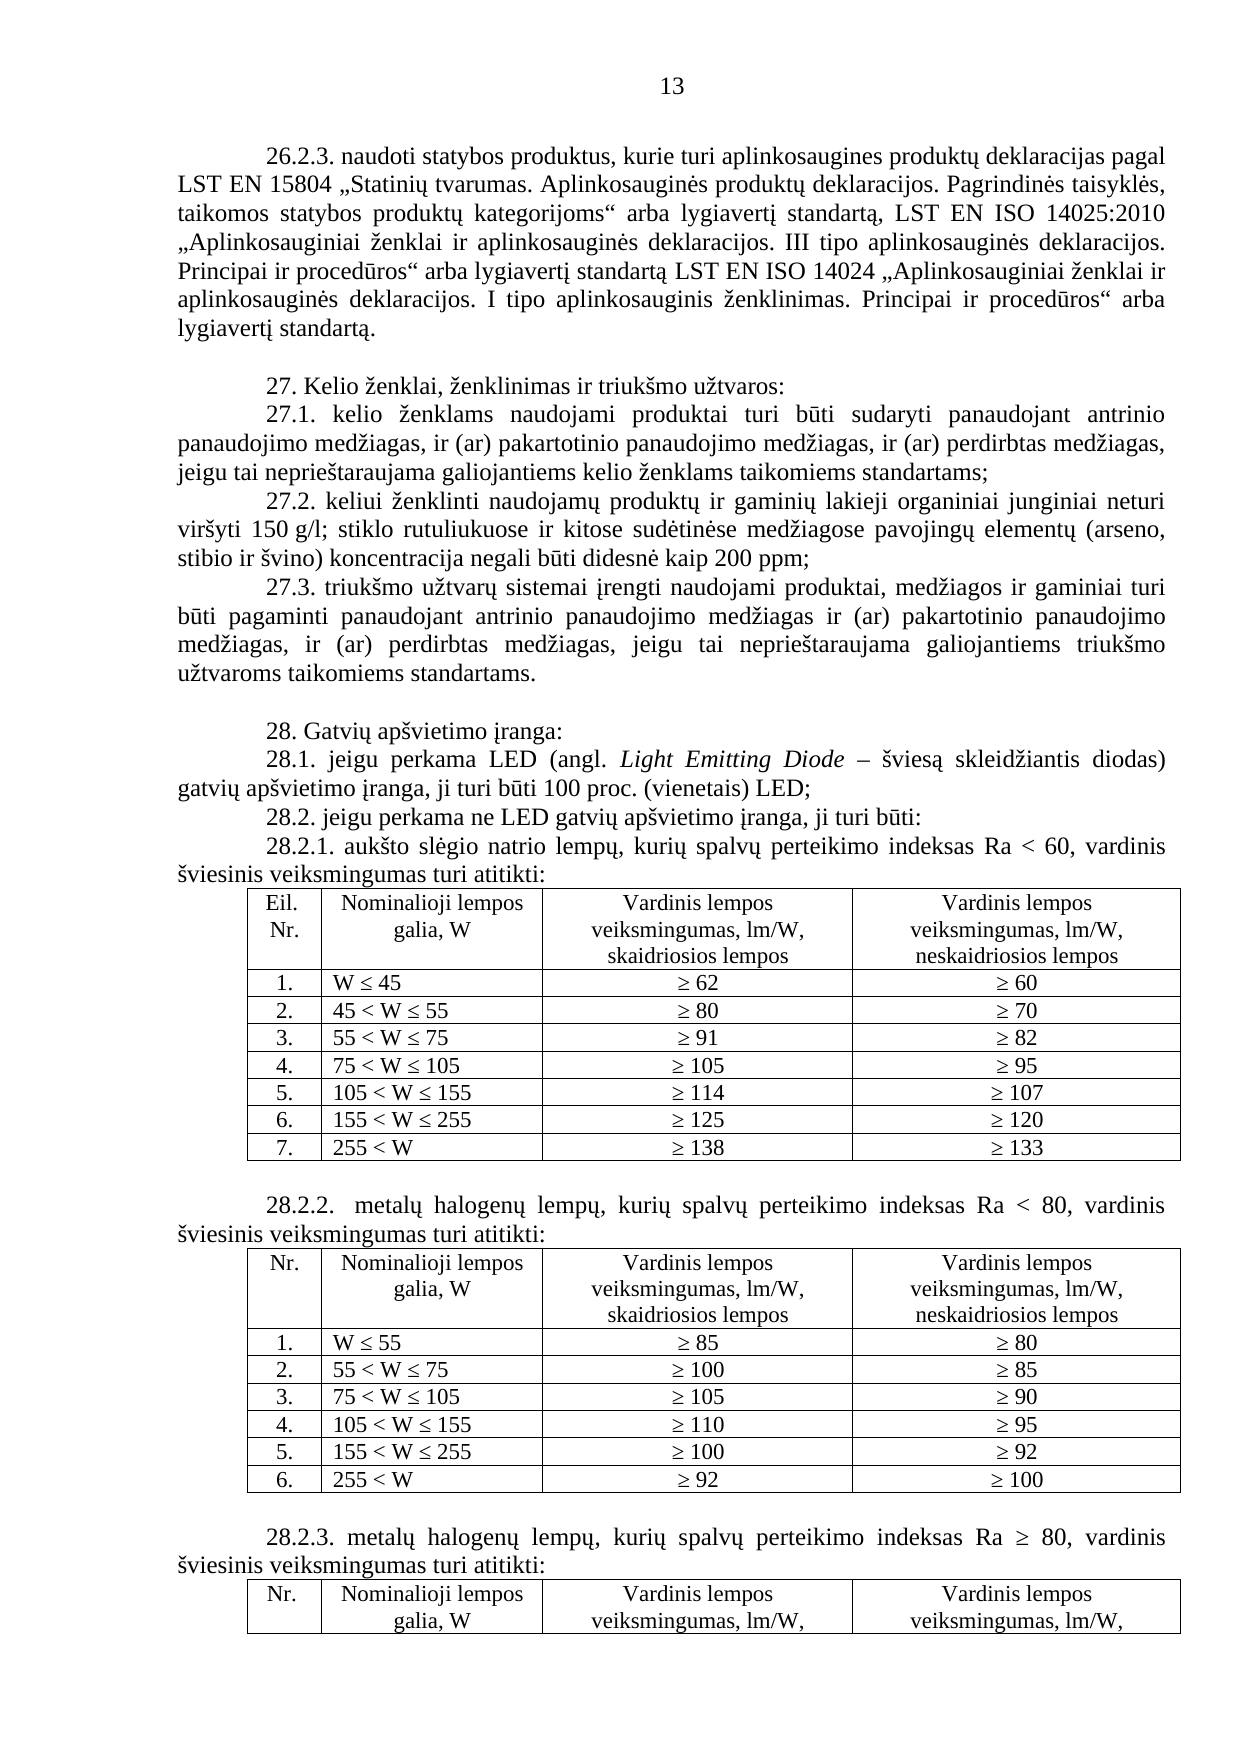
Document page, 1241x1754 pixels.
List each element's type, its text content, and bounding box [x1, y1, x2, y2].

table_cell ≥ 120 [853, 1106, 1180, 1133]
table_cell 7. [248, 1134, 321, 1160]
table_cell ≥ 114 [543, 1079, 852, 1105]
table_cell ≥ 125 [543, 1106, 852, 1133]
text 28. Gatvių apšvietimo įranga: [177, 716, 1166, 744]
table_cell 55 < W ≤ 75 [322, 1024, 542, 1051]
table_cell ≥ 62 [543, 970, 852, 996]
table_cell ≥ 85 [543, 1329, 852, 1355]
table_cell ≥ 100 [853, 1466, 1180, 1492]
text 28.2. jeigu perkama ne LED gatvių apšvietimo įranga, ji turi būti: [177, 802, 1166, 831]
table_cell ≥ 100 [543, 1356, 852, 1382]
table_cell ≥ 80 [543, 997, 852, 1023]
table_cell ≥ 85 [853, 1356, 1180, 1382]
table_cell ≥ 105 [543, 1052, 852, 1078]
table_cell ≥ 95 [853, 1052, 1180, 1078]
table_cell 255 < W [322, 1466, 542, 1492]
table_cell 2. [248, 1356, 321, 1382]
text 28.2.3. metalų halogenų lempų, kurių spalvų perteikimo indeksas Ra ≥ 80, vardinis šviesinis veiksmingumas turi atitikti: [177, 1522, 1166, 1579]
table_cell ≥ 107 [853, 1079, 1180, 1105]
table_cell ≥ 138 [543, 1134, 852, 1160]
table_cell 155 < W ≤ 255 [322, 1438, 542, 1464]
table_header Vardinis lempos veiksmingumas, lm/W, neskaidriosios lempos [853, 1249, 1180, 1328]
table_cell ≥ 92 [543, 1466, 852, 1492]
table_cell 4. [248, 1052, 321, 1078]
table_cell 2. [248, 997, 321, 1023]
table_cell 1. [248, 1329, 321, 1355]
table_cell ≥ 133 [853, 1134, 1180, 1160]
table_cell 105 < W ≤ 155 [322, 1079, 542, 1105]
text 26.2.3. naudoti statybos produktus, kurie turi aplinkosaugines produktų deklaracijas pagal LST EN 15804 „Statinių tvarumas. Aplinkosauginės produktų deklaracijos. Pagrindinės taisyklės, taikomos statybos produktų kategorijoms“ arba lygiavertį standartą, LST EN ISO 14025:2010 „Aplinkosauginiai ženklai ir aplinkosauginės deklaracijos. III tipo aplinkosauginės deklaracijos. Principai ir procedūros“ arba lygiavertį standartą LST EN ISO 14024 „Aplinkosauginiai ženklai ir aplinkosauginės deklaracijos. I tipo aplinkosauginis ženklinimas. Principai ir procedūros“ arba lygiavertį standartą. [177, 141, 1166, 342]
table_cell ≥ 100 [543, 1438, 852, 1464]
text 28.1. jeigu perkama LED (angl. Light Emitting Diode – šviesą skleidžiantis diodas) gatvių apšvietimo įranga, ji turi būti 100 proc. (vienetais) LED; [177, 744, 1166, 802]
table_header Eil. Nr. [248, 889, 321, 968]
table_cell ≥ 110 [543, 1411, 852, 1437]
table_cell 75 < W ≤ 105 [322, 1052, 542, 1078]
table_cell 3. [248, 1024, 321, 1051]
table_cell ≥ 70 [853, 997, 1180, 1023]
table_cell 3. [248, 1384, 321, 1410]
table_header Nominalioji lempos galia, W [322, 1580, 542, 1633]
table_cell 55 < W ≤ 75 [322, 1356, 542, 1382]
text 27.1. kelio ženklams naudojami produktai turi būti sudaryti panaudojant antrinio panaudojimo medžiagas, ir (ar) pakartotinio panaudojimo medžiagas, ir (ar) perdirbtas medžiagas, jeigu tai neprieštaraujama galiojantiems kelio ženklams taikomiems standartams; [177, 399, 1166, 486]
table_cell 155 < W ≤ 255 [322, 1106, 542, 1133]
table_cell W ≤ 55 [322, 1329, 542, 1355]
table_header Vardinis lempos veiksmingumas, lm/W, skaidriosios lempos [543, 889, 852, 968]
table_cell W ≤ 45 [322, 970, 542, 996]
table_header Nominalioji lempos galia, W [322, 889, 542, 968]
table_cell ≥ 105 [543, 1384, 852, 1410]
table_cell 75 < W ≤ 105 [322, 1384, 542, 1410]
table_header Vardinis lempos veiksmingumas, lm/W, [543, 1580, 852, 1633]
table_cell 5. [248, 1438, 321, 1464]
table_cell 105 < W ≤ 155 [322, 1411, 542, 1437]
table_cell ≥ 90 [853, 1384, 1180, 1410]
table_cell ≥ 60 [853, 970, 1180, 996]
table_header Vardinis lempos veiksmingumas, lm/W, [853, 1580, 1180, 1633]
table_cell 255 < W [322, 1134, 542, 1160]
table_cell 1. [248, 970, 321, 996]
table_cell ≥ 92 [853, 1438, 1180, 1464]
text 27. Kelio ženklai, ženklinimas ir triukšmo užtvaros: [177, 371, 1166, 399]
table_header Vardinis lempos veiksmingumas, lm/W, skaidriosios lempos [543, 1249, 852, 1328]
table_header Nr. [248, 1249, 321, 1328]
text 27.2. keliui ženklinti naudojamų produktų ir gaminių lakieji organiniai junginiai neturi viršyti 150 g/l; stiklo rutuliukuose ir kitose sudėtinėse medžiagose pavojingų elementų (arseno, stibio ir švino) koncentracija negali būti didesnė kaip 200 ppm; [177, 486, 1166, 572]
table_cell 5. [248, 1079, 321, 1105]
table_cell 45 < W ≤ 55 [322, 997, 542, 1023]
table_cell 6. [248, 1106, 321, 1133]
text 28.2.1. aukšto slėgio natrio lempų, kurių spalvų perteikimo indeksas Ra < 60, vardinis šviesinis veiksmingumas turi atitikti: [177, 831, 1166, 888]
table_cell ≥ 95 [853, 1411, 1180, 1437]
table_cell 6. [248, 1466, 321, 1492]
table_cell ≥ 91 [543, 1024, 852, 1051]
table_header Vardinis lempos veiksmingumas, lm/W, neskaidriosios lempos [853, 889, 1180, 968]
table_cell 4. [248, 1411, 321, 1437]
table_cell ≥ 80 [853, 1329, 1180, 1355]
text 27.3. triukšmo užtvarų sistemai įrengti naudojami produktai, medžiagos ir gaminiai turi būti pagaminti panaudojant antrinio panaudojimo medžiagas ir (ar) pakartotinio panaudojimo medžiagas, ir (ar) perdirbtas medžiagas, jeigu tai neprieštaraujama galiojantiems triukšmo užtvaroms taikomiems standartams. [177, 572, 1166, 687]
text 28.2.2. metalų halogenų lempų, kurių spalvų perteikimo indeksas Ra < 80, vardinis šviesinis veiksmingumas turi atitikti: [177, 1190, 1166, 1247]
table_header Nr. [248, 1580, 321, 1633]
table_cell ≥ 82 [853, 1024, 1180, 1051]
table_header Nominalioji lempos galia, W [322, 1249, 542, 1328]
